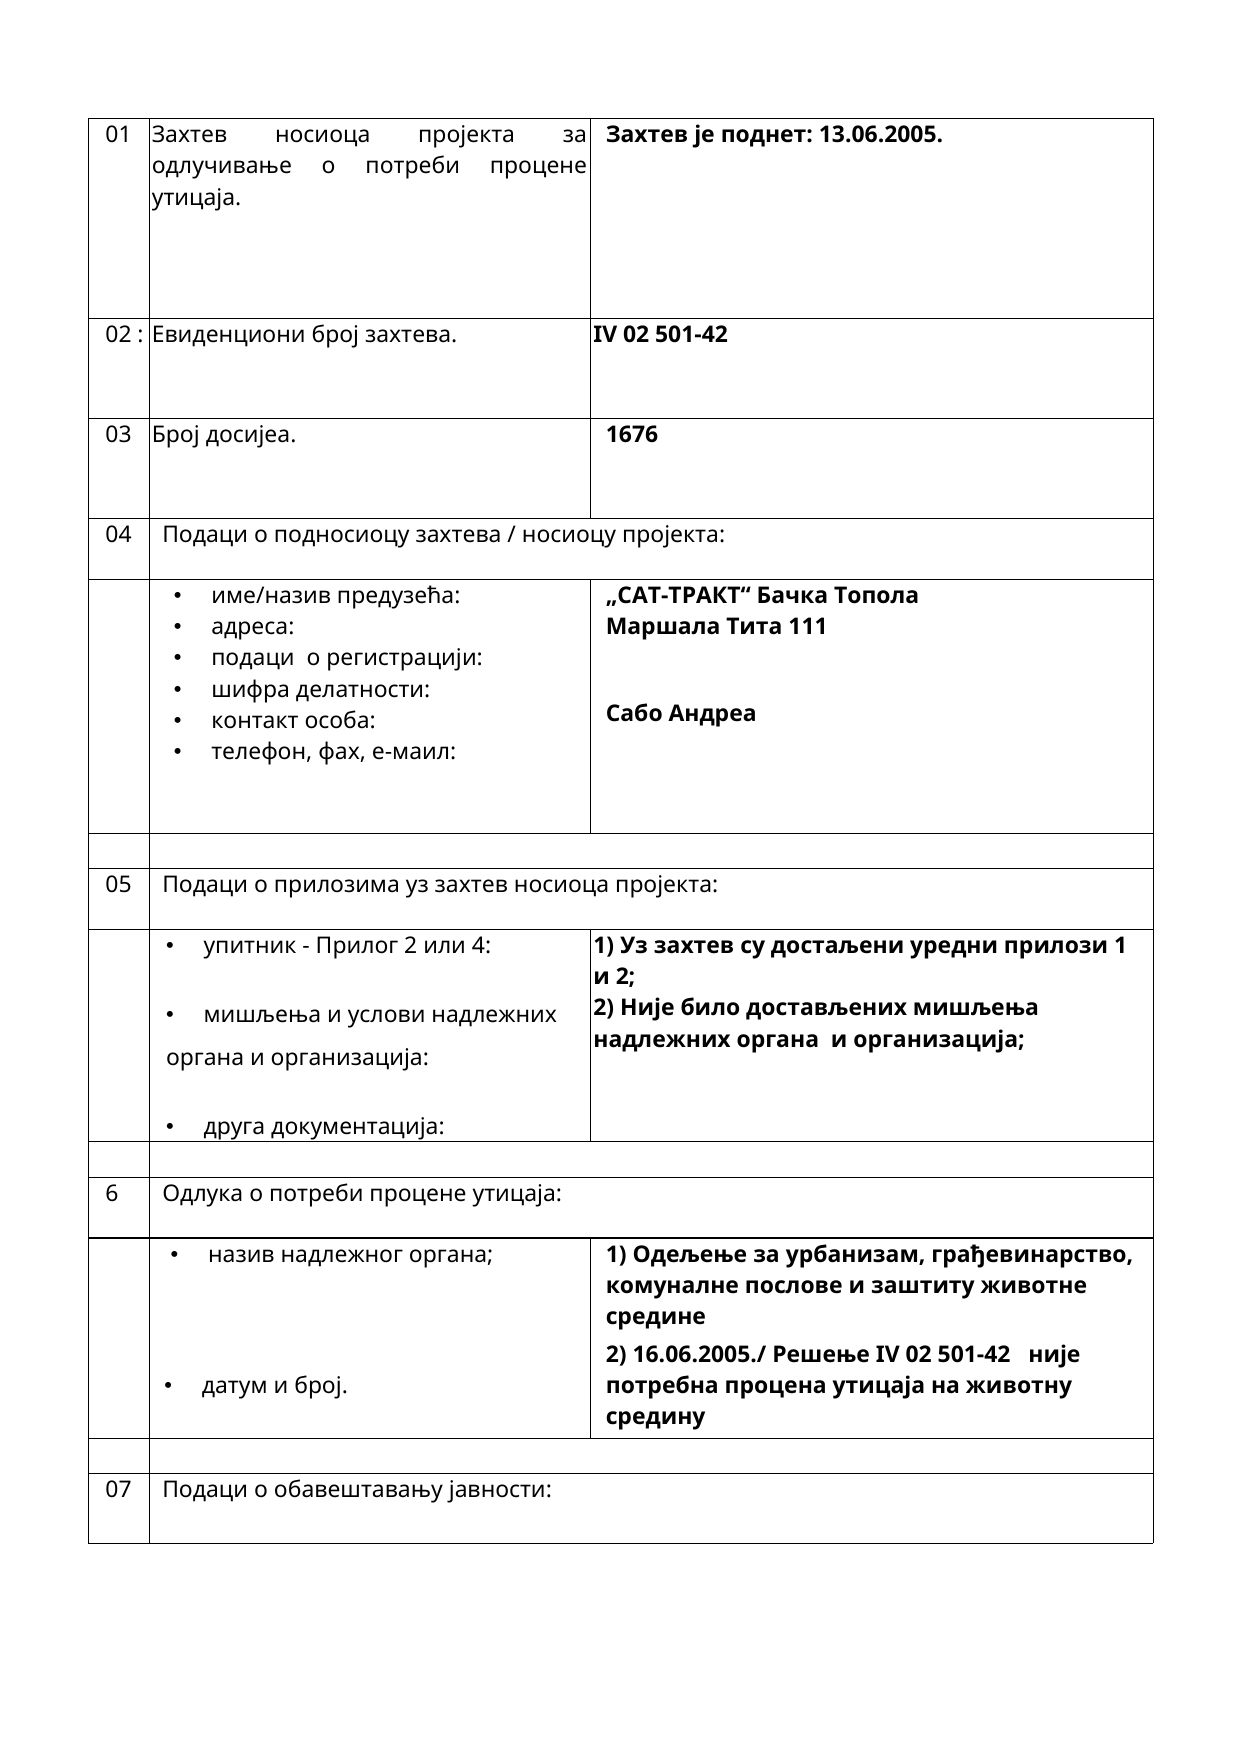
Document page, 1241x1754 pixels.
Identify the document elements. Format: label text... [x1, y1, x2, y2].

table_cell назив надлежног органа; датум и број. [150, 1239, 590, 1438]
table_cell име/назив предузећа: адреса: подаци о регистрацији: шифра делатности: контакт особа: телефон, фаx, е-маил: [150, 580, 590, 833]
table_cell [89, 834, 149, 868]
table_header Захтев носиоца пројекта за одлучивање о потреби процене утицаја. [150, 119, 590, 318]
table_cell Број досијеа. [150, 419, 590, 518]
table_cell 6 [89, 1178, 149, 1237]
table_cell Подаци о прилозима уз захтев носиоца пројекта: [150, 869, 1153, 929]
table_cell 1) Одељење за урбанизам, грађевинарство, комуналне послове и заштиту животне средине 2) 16.06.2005./ Решење IV 02 501-42 није потребна процена утицаја на животну средину [591, 1239, 1153, 1438]
table_cell [89, 580, 149, 833]
table_cell [150, 1142, 1153, 1177]
table_cell [89, 1142, 149, 1177]
table_cell 1676 [591, 419, 1153, 518]
table_cell [150, 834, 1153, 868]
table_cell IV 02 501-42 [591, 319, 1153, 418]
table_header 01 [89, 119, 149, 318]
table_cell 03 [89, 419, 149, 518]
table_cell [89, 1239, 149, 1438]
table_cell Подаци о подносиоцу захтева / носиоцу пројекта: [150, 519, 1153, 579]
table_cell [89, 930, 149, 1141]
table_cell [150, 1439, 1153, 1473]
table_cell „САТ-ТРАКТ“ Бачка Топола Маршала Тита 111 Сабо Андреа [591, 580, 1153, 833]
table_cell 02 : [89, 319, 149, 418]
table_cell Подаци о обавештавању јавности: [150, 1474, 1153, 1543]
table_cell упитник - Прилог 2 или 4: мишљења и услови надлежних органа и организација: друга документација: [150, 930, 590, 1141]
table_cell [89, 1439, 149, 1473]
table_cell 04 [89, 519, 149, 579]
table_cell 1) Уз захтев су достаљени уредни прилози 1 и 2; 2) Није било достављених мишљења надлежних органа и организација; [591, 930, 1153, 1141]
table_cell 07 [89, 1474, 149, 1543]
table_header Захтев је поднет: 13.06.2005. [591, 119, 1153, 318]
table_cell Одлука о потреби процене утицаја: [150, 1178, 1153, 1237]
table_cell Евиденциони број захтева. [150, 319, 590, 418]
table_cell 05 [89, 869, 149, 929]
